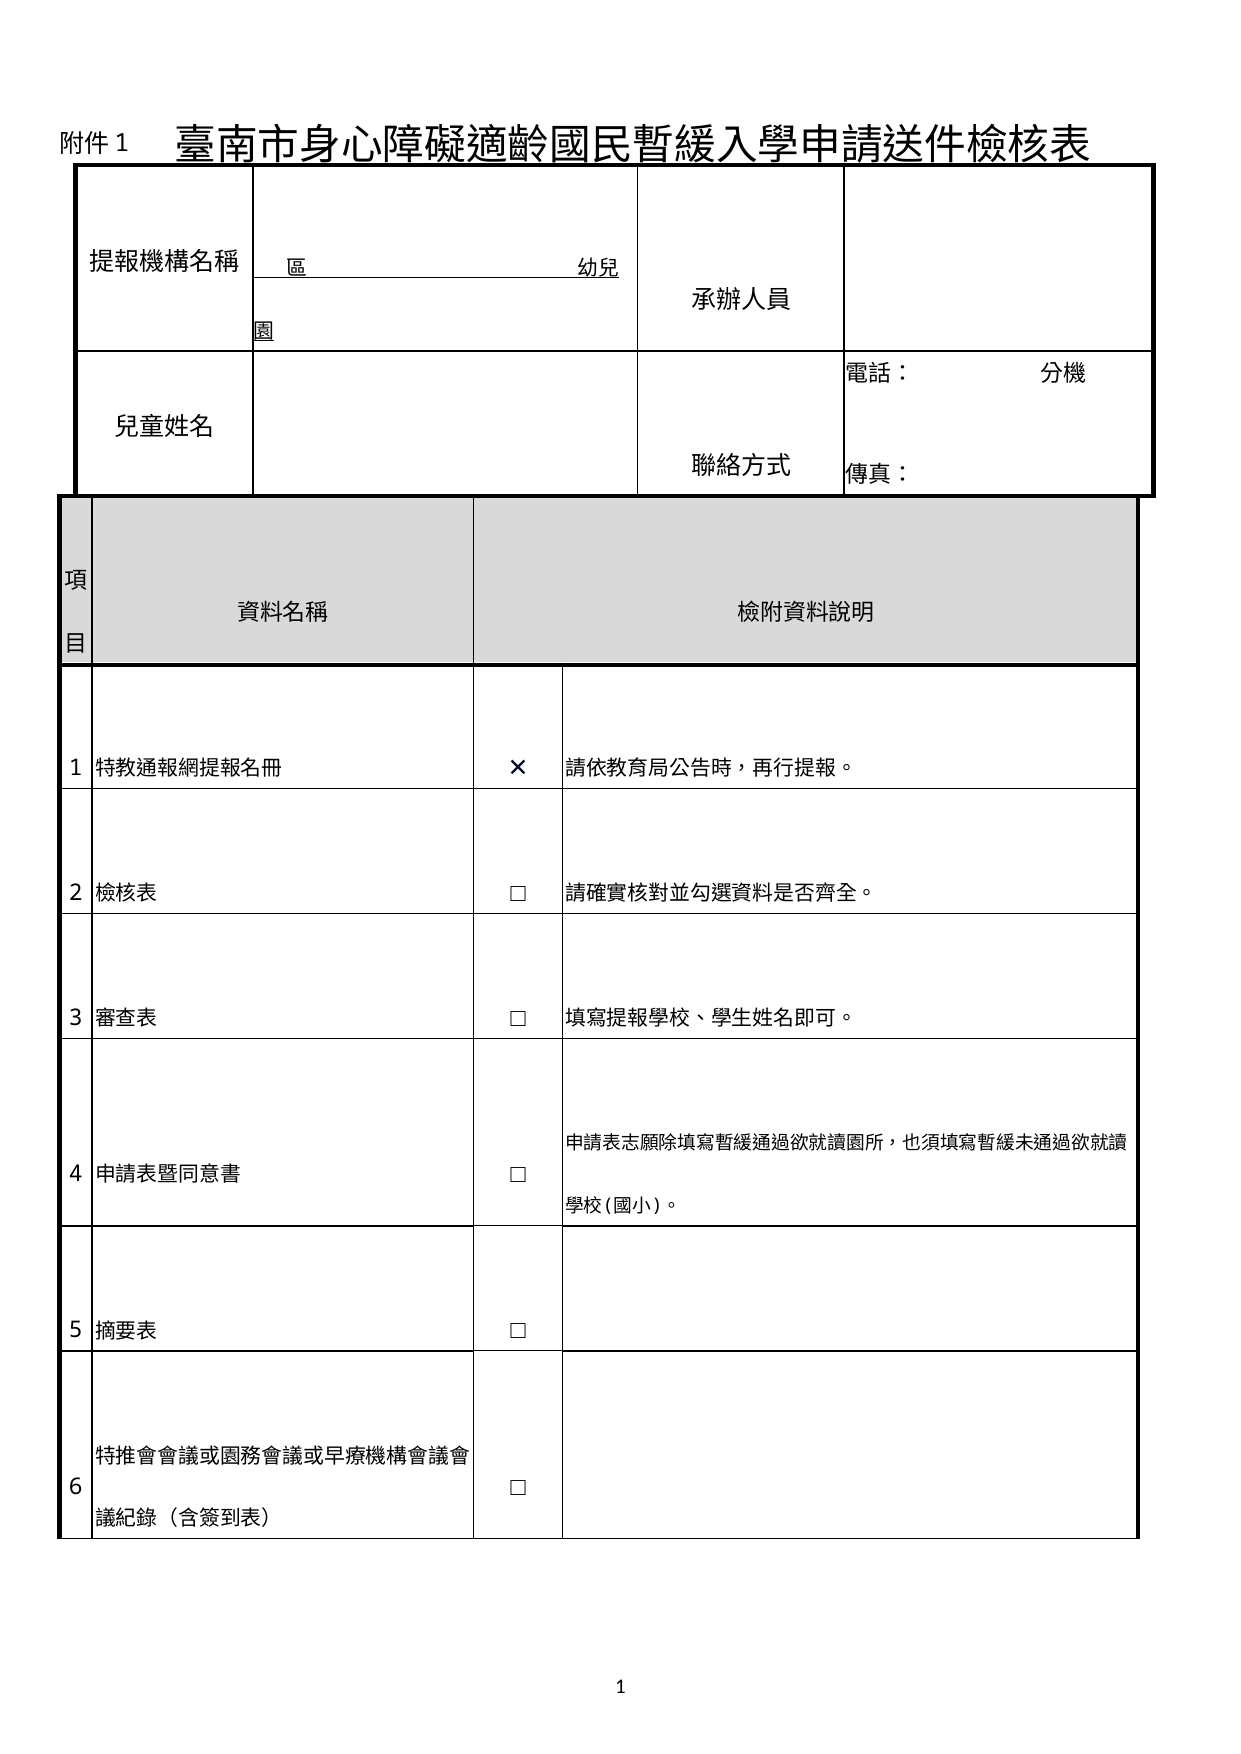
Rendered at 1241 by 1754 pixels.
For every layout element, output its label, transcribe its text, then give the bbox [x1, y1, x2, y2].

table_cell 審查表 [93, 914, 473, 1037]
table_header [59, 163, 73, 350]
table_cell [1140, 1225, 1153, 1350]
table_cell 兒童姓名 [78, 352, 252, 494]
table_cell 5 [62, 1227, 91, 1350]
table_cell □ [474, 789, 562, 912]
table_cell 申請表暨同意書 [93, 1039, 473, 1225]
table_cell 2 [62, 789, 91, 912]
table_header [845, 167, 1151, 350]
table_cell [1140, 1350, 1153, 1537]
table_cell 6 [62, 1352, 91, 1537]
table_cell [254, 352, 637, 494]
table_cell 資料名稱 [93, 498, 473, 662]
table_cell 特教通報網提報名冊 [93, 667, 473, 787]
table_cell □ [474, 1039, 562, 1225]
table_cell [1140, 498, 1153, 662]
table_cell 電話： 分機 傳真： [845, 352, 1151, 494]
table_cell [563, 1227, 1136, 1350]
table_cell 特推會會議或園務會議或早療機構會議會議紀錄（含簽到表） [93, 1352, 473, 1537]
table_cell □ [474, 1226, 562, 1350]
table_cell 請依教育局公告時，再行提報。 [563, 667, 1136, 787]
text 附件1 臺南市身心障礙適齡國民暫緩入學申請送件檢核表 [59, 100, 1181, 162]
table_cell 請確實核對並勾選資料是否齊全。 [563, 789, 1136, 912]
table_cell 1 [62, 667, 91, 787]
table_cell 摘要表 [93, 1227, 473, 1350]
table_cell [563, 1352, 1136, 1537]
table_cell ✕ [474, 667, 562, 787]
table_cell 填寫提報學校、學生姓名即可。 [563, 914, 1136, 1037]
table_header 區 幼兒園 [254, 167, 637, 350]
table_cell [1140, 788, 1153, 912]
table_cell 項目 [62, 498, 91, 662]
table_cell 3 [62, 914, 91, 1037]
table_cell 聯絡方式 [638, 352, 843, 494]
table_cell □ [474, 914, 562, 1037]
table_header 提報機構名稱 [78, 167, 252, 350]
table_cell [1140, 663, 1153, 787]
table_cell 4 [62, 1039, 91, 1225]
table_cell 檢附資料說明 [474, 498, 1136, 662]
table_cell □ [474, 1351, 562, 1537]
table_cell 申請表志願除填寫暫緩通過欲就讀園所，也須填寫暫緩未通過欲就讀學校(國小)。 [563, 1039, 1136, 1225]
table_cell 檢核表 [93, 789, 473, 912]
table_cell [59, 350, 73, 494]
table_cell [1140, 913, 1153, 1037]
table_header 承辦人員 [638, 167, 843, 350]
table_cell [1140, 1038, 1153, 1225]
